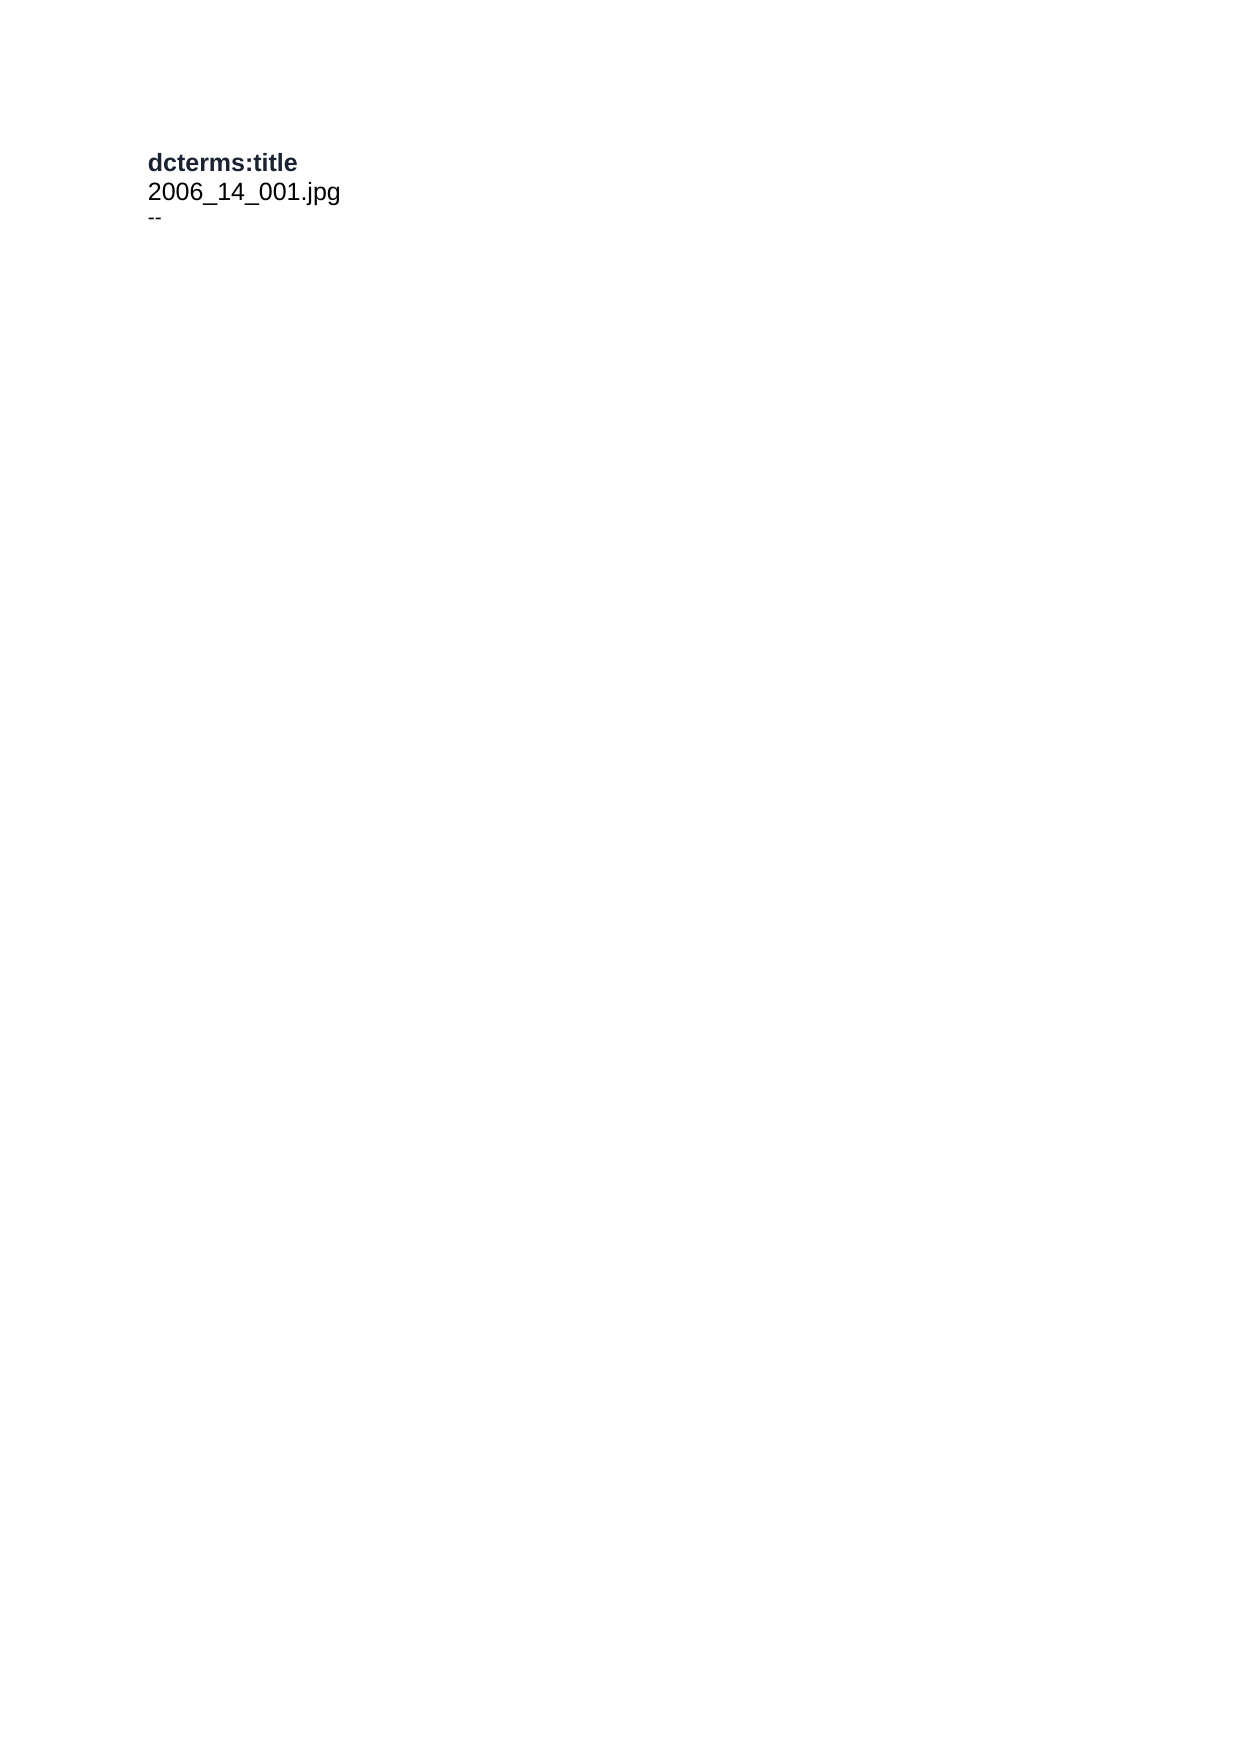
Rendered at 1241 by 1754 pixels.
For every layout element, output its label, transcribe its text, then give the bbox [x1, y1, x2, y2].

text -- [148, 205, 1092, 229]
text dcterms:title [148, 148, 1092, 176]
text 2006_14_001.jpg [148, 176, 1092, 205]
